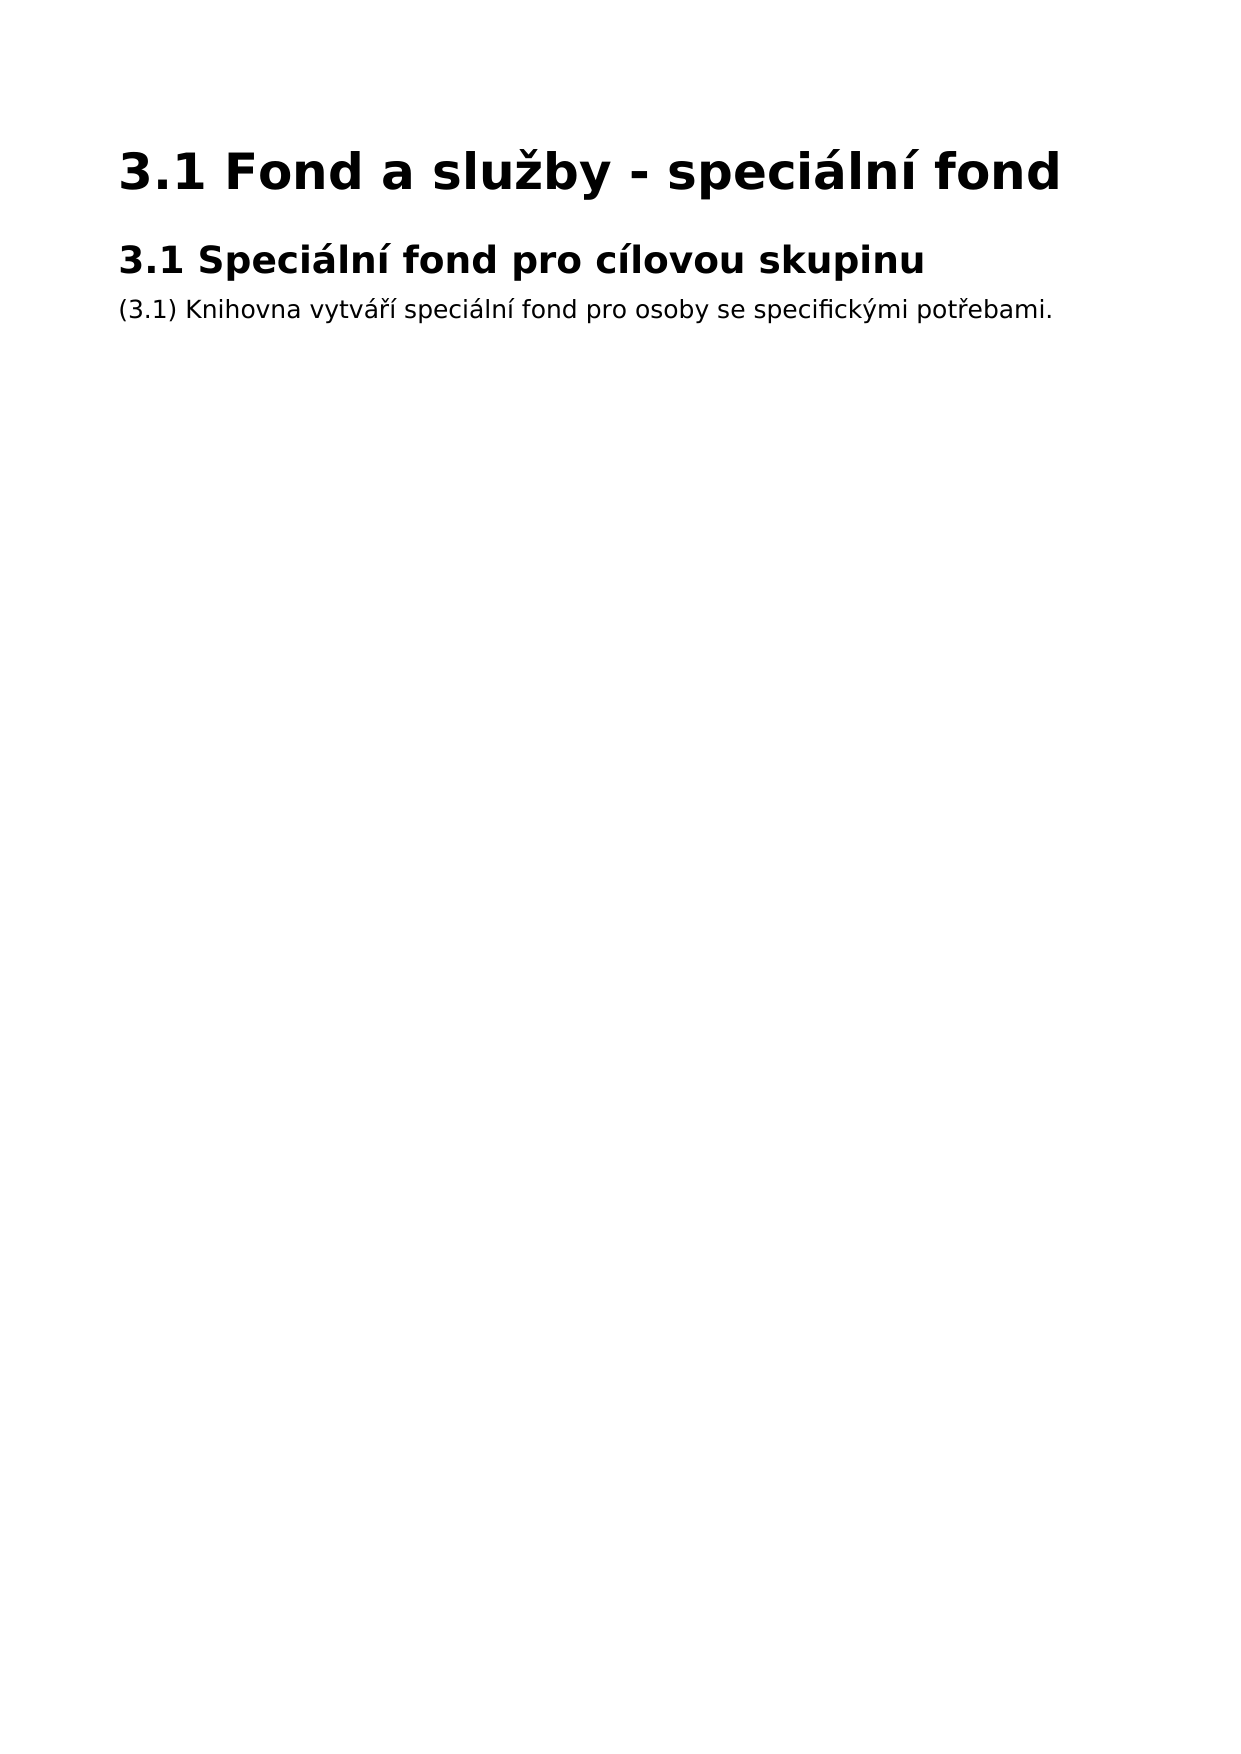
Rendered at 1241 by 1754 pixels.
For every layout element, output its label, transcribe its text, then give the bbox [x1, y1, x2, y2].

subtitle 3.1 Fond a služby - speciální fond [118, 143, 1122, 201]
subtitle 3.1 Speciální fond pro cílovou skupinu [118, 239, 1122, 282]
text (3.1) Knihovna vytváří speciální fond pro osoby se specifickými potřebami. [118, 295, 1122, 324]
